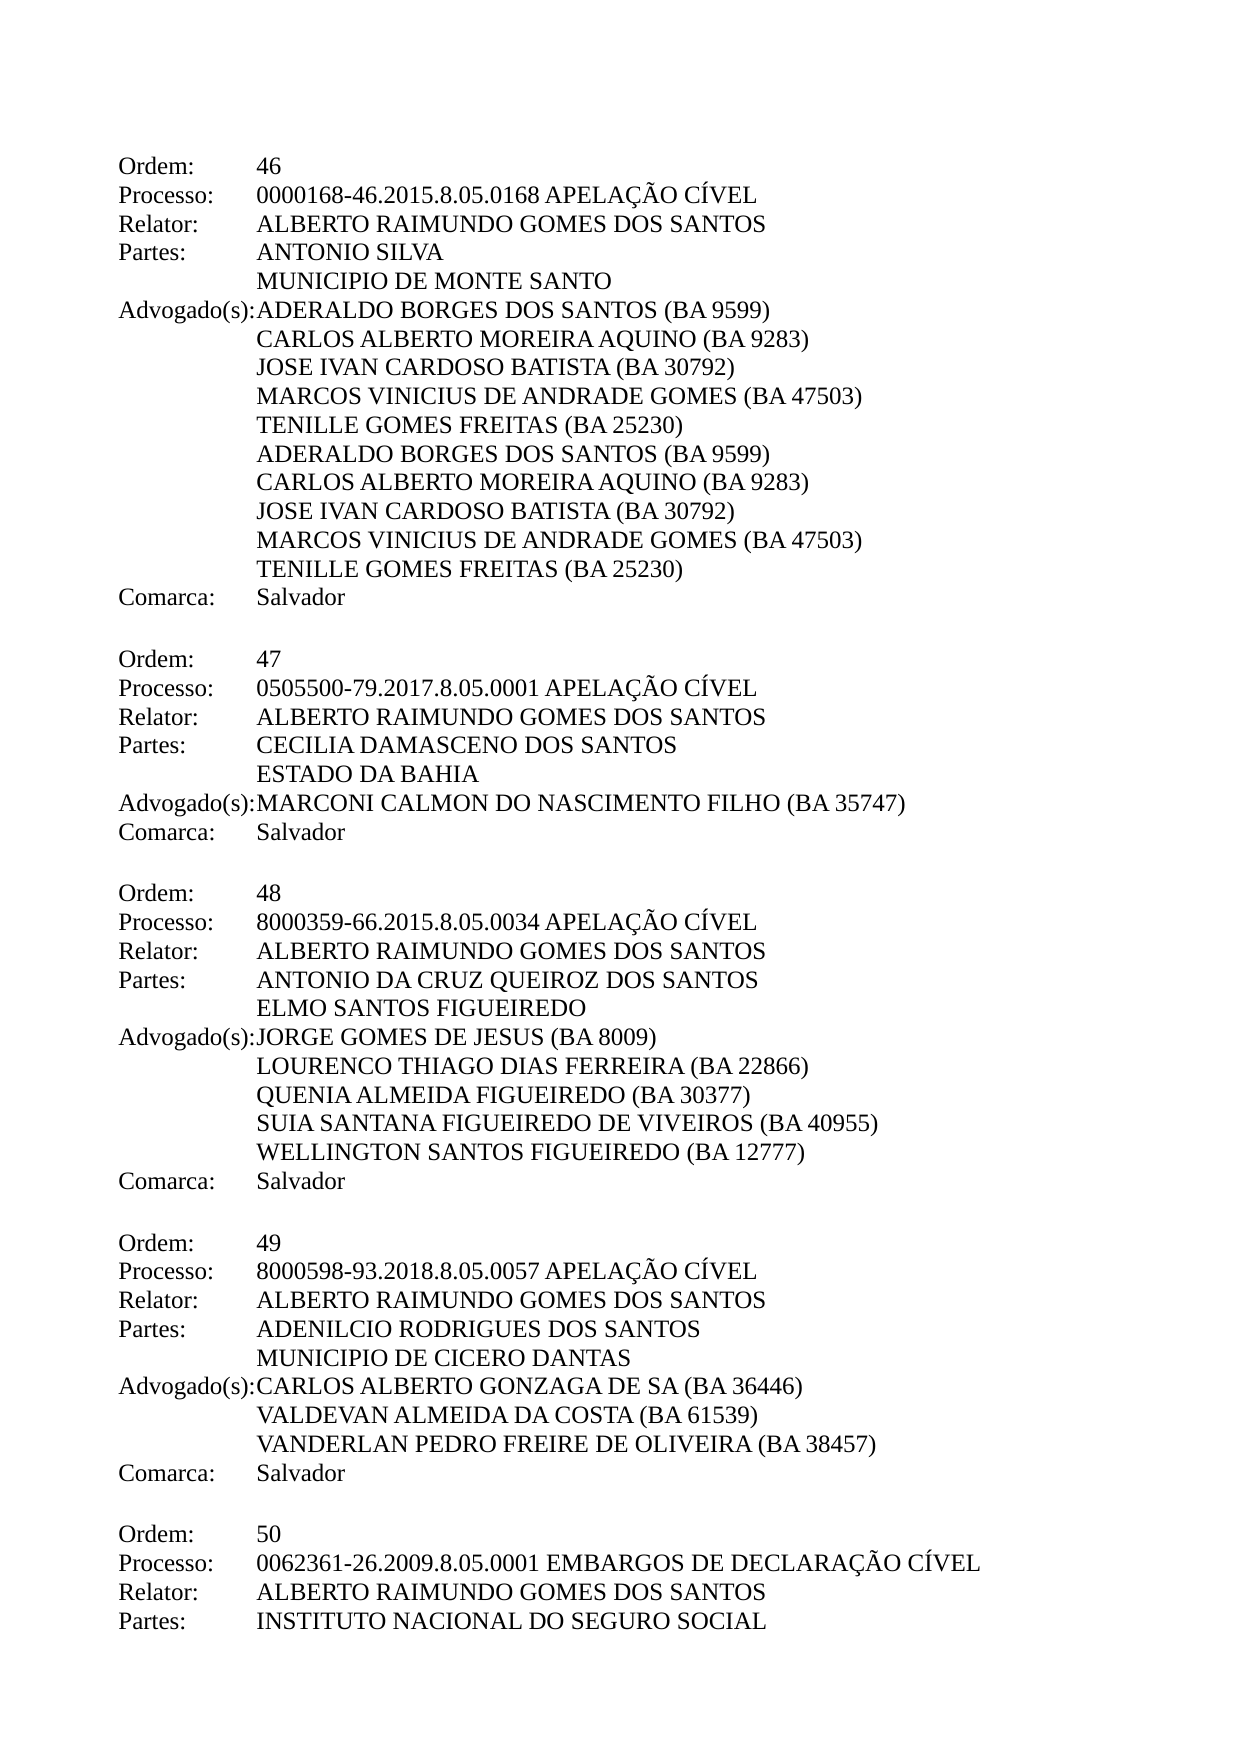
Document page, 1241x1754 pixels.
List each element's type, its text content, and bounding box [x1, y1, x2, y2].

table_cell JORGE GOMES DE JESUS (BA 8009) [256, 1022, 887, 1051]
table_cell 0000168-46.2015.8.05.0168 APELAÇÃO CÍVEL [256, 180, 869, 209]
table_cell [118, 1429, 256, 1458]
table_cell MUNICIPIO DE CICERO DANTAS [256, 1343, 883, 1371]
table_cell CARLOS ALBERTO GONZAGA DE SA (BA 36446) [256, 1371, 883, 1400]
table_cell [118, 266, 256, 295]
table_cell Partes: [118, 1606, 256, 1634]
table_cell Advogado(s): [118, 1022, 256, 1051]
table_cell Processo: [118, 180, 256, 209]
table_cell Advogado(s): [118, 788, 256, 817]
table_cell Relator: [118, 1285, 256, 1314]
table_cell MARCOS VINICIUS DE ANDRADE GOMES (BA 47503) [256, 525, 869, 554]
table_cell [118, 1137, 256, 1166]
table_cell ADERALDO BORGES DOS SANTOS (BA 9599) [256, 295, 869, 324]
table_cell JOSE IVAN CARDOSO BATISTA (BA 30792) [256, 496, 869, 525]
table_cell Salvador [256, 1458, 883, 1486]
table_cell 0505500-79.2017.8.05.0001 APELAÇÃO CÍVEL [256, 673, 911, 702]
table_cell ADERALDO BORGES DOS SANTOS (BA 9599) [256, 439, 869, 467]
table_cell JOSE IVAN CARDOSO BATISTA (BA 30792) [256, 353, 869, 381]
table_cell [118, 1051, 256, 1080]
table_cell CARLOS ALBERTO MOREIRA AQUINO (BA 9283) [256, 324, 869, 352]
table_cell [118, 759, 256, 788]
table_header Ordem: [118, 151, 256, 180]
table_header 48 [256, 879, 887, 907]
table_cell Relator: [118, 936, 256, 965]
table_cell Partes: [118, 965, 256, 993]
table_cell SUIA SANTANA FIGUEIREDO DE VIVEIROS (BA 40955) [256, 1109, 887, 1137]
table_cell CARLOS ALBERTO MOREIRA AQUINO (BA 9283) [256, 468, 869, 496]
table_cell TENILLE GOMES FREITAS (BA 25230) [256, 410, 869, 439]
table_cell [118, 410, 256, 439]
table_header 46 [256, 151, 869, 180]
table_cell TENILLE GOMES FREITAS (BA 25230) [256, 554, 869, 582]
table_cell Processo: [118, 1256, 256, 1285]
table_cell Comarca: [118, 1458, 256, 1486]
table_cell Partes: [118, 238, 256, 266]
table_cell [118, 1400, 256, 1429]
table_cell [118, 994, 256, 1022]
table_cell QUENIA ALMEIDA FIGUEIREDO (BA 30377) [256, 1080, 887, 1108]
table_cell Relator: [118, 702, 256, 730]
table_cell Partes: [118, 730, 256, 759]
table_cell ALBERTO RAIMUNDO GOMES DOS SANTOS [256, 702, 911, 730]
table_cell Partes: [118, 1314, 256, 1343]
table_header Ordem: [118, 879, 256, 907]
table_cell VALDEVAN ALMEIDA DA COSTA (BA 61539) [256, 1400, 883, 1429]
table_cell Salvador [256, 817, 911, 845]
table_cell ALBERTO RAIMUNDO GOMES DOS SANTOS [256, 1577, 984, 1606]
table_cell Salvador [256, 583, 869, 611]
table_cell Advogado(s): [118, 1371, 256, 1400]
table_cell [118, 324, 256, 352]
table_cell Comarca: [118, 583, 256, 611]
table_cell ANTONIO DA CRUZ QUEIROZ DOS SANTOS [256, 965, 887, 993]
table_cell Processo: [118, 1548, 256, 1577]
table_cell [118, 496, 256, 525]
table_cell WELLINGTON SANTOS FIGUEIREDO (BA 12777) [256, 1137, 887, 1166]
table_cell ALBERTO RAIMUNDO GOMES DOS SANTOS [256, 936, 887, 965]
table_cell [118, 554, 256, 582]
table_header Ordem: [118, 1228, 256, 1256]
table_cell Salvador [256, 1166, 887, 1195]
table_cell ALBERTO RAIMUNDO GOMES DOS SANTOS [256, 1285, 883, 1314]
table_cell INSTITUTO NACIONAL DO SEGURO SOCIAL [256, 1606, 984, 1634]
table_header Ordem: [118, 644, 256, 673]
table_cell VANDERLAN PEDRO FREIRE DE OLIVEIRA (BA 38457) [256, 1429, 883, 1458]
table_cell 0062361-26.2009.8.05.0001 EMBARGOS DE DECLARAÇÃO CÍVEL [256, 1548, 984, 1577]
table_cell LOURENCO THIAGO DIAS FERREIRA (BA 22866) [256, 1051, 887, 1080]
table_cell 8000598-93.2018.8.05.0057 APELAÇÃO CÍVEL [256, 1256, 883, 1285]
table_cell Relator: [118, 209, 256, 237]
table_cell [118, 468, 256, 496]
table_cell MARCOS VINICIUS DE ANDRADE GOMES (BA 47503) [256, 381, 869, 410]
table_cell [118, 1109, 256, 1137]
table_cell Comarca: [118, 1166, 256, 1195]
table_header 50 [256, 1520, 984, 1548]
table_cell ESTADO DA BAHIA [256, 759, 911, 788]
table_cell Advogado(s): [118, 295, 256, 324]
table_cell MUNICIPIO DE MONTE SANTO [256, 266, 869, 295]
table_cell Processo: [118, 907, 256, 936]
table_cell ELMO SANTOS FIGUEIREDO [256, 994, 887, 1022]
table_cell [118, 1080, 256, 1108]
table_cell [118, 525, 256, 554]
table_header Ordem: [118, 1520, 256, 1548]
table_cell ALBERTO RAIMUNDO GOMES DOS SANTOS [256, 209, 869, 237]
table_cell [118, 353, 256, 381]
table_cell [118, 439, 256, 467]
table_cell [118, 381, 256, 410]
table_header 49 [256, 1228, 883, 1256]
table_cell CECILIA DAMASCENO DOS SANTOS [256, 730, 911, 759]
table_cell ANTONIO SILVA [256, 238, 869, 266]
table_cell MARCONI CALMON DO NASCIMENTO FILHO (BA 35747) [256, 788, 911, 817]
table_cell Processo: [118, 673, 256, 702]
table_cell Relator: [118, 1577, 256, 1606]
table_cell 8000359-66.2015.8.05.0034 APELAÇÃO CÍVEL [256, 907, 887, 936]
table_cell ADENILCIO RODRIGUES DOS SANTOS [256, 1314, 883, 1343]
table_cell Comarca: [118, 817, 256, 845]
table_header 47 [256, 644, 911, 673]
table_cell [118, 1343, 256, 1371]
